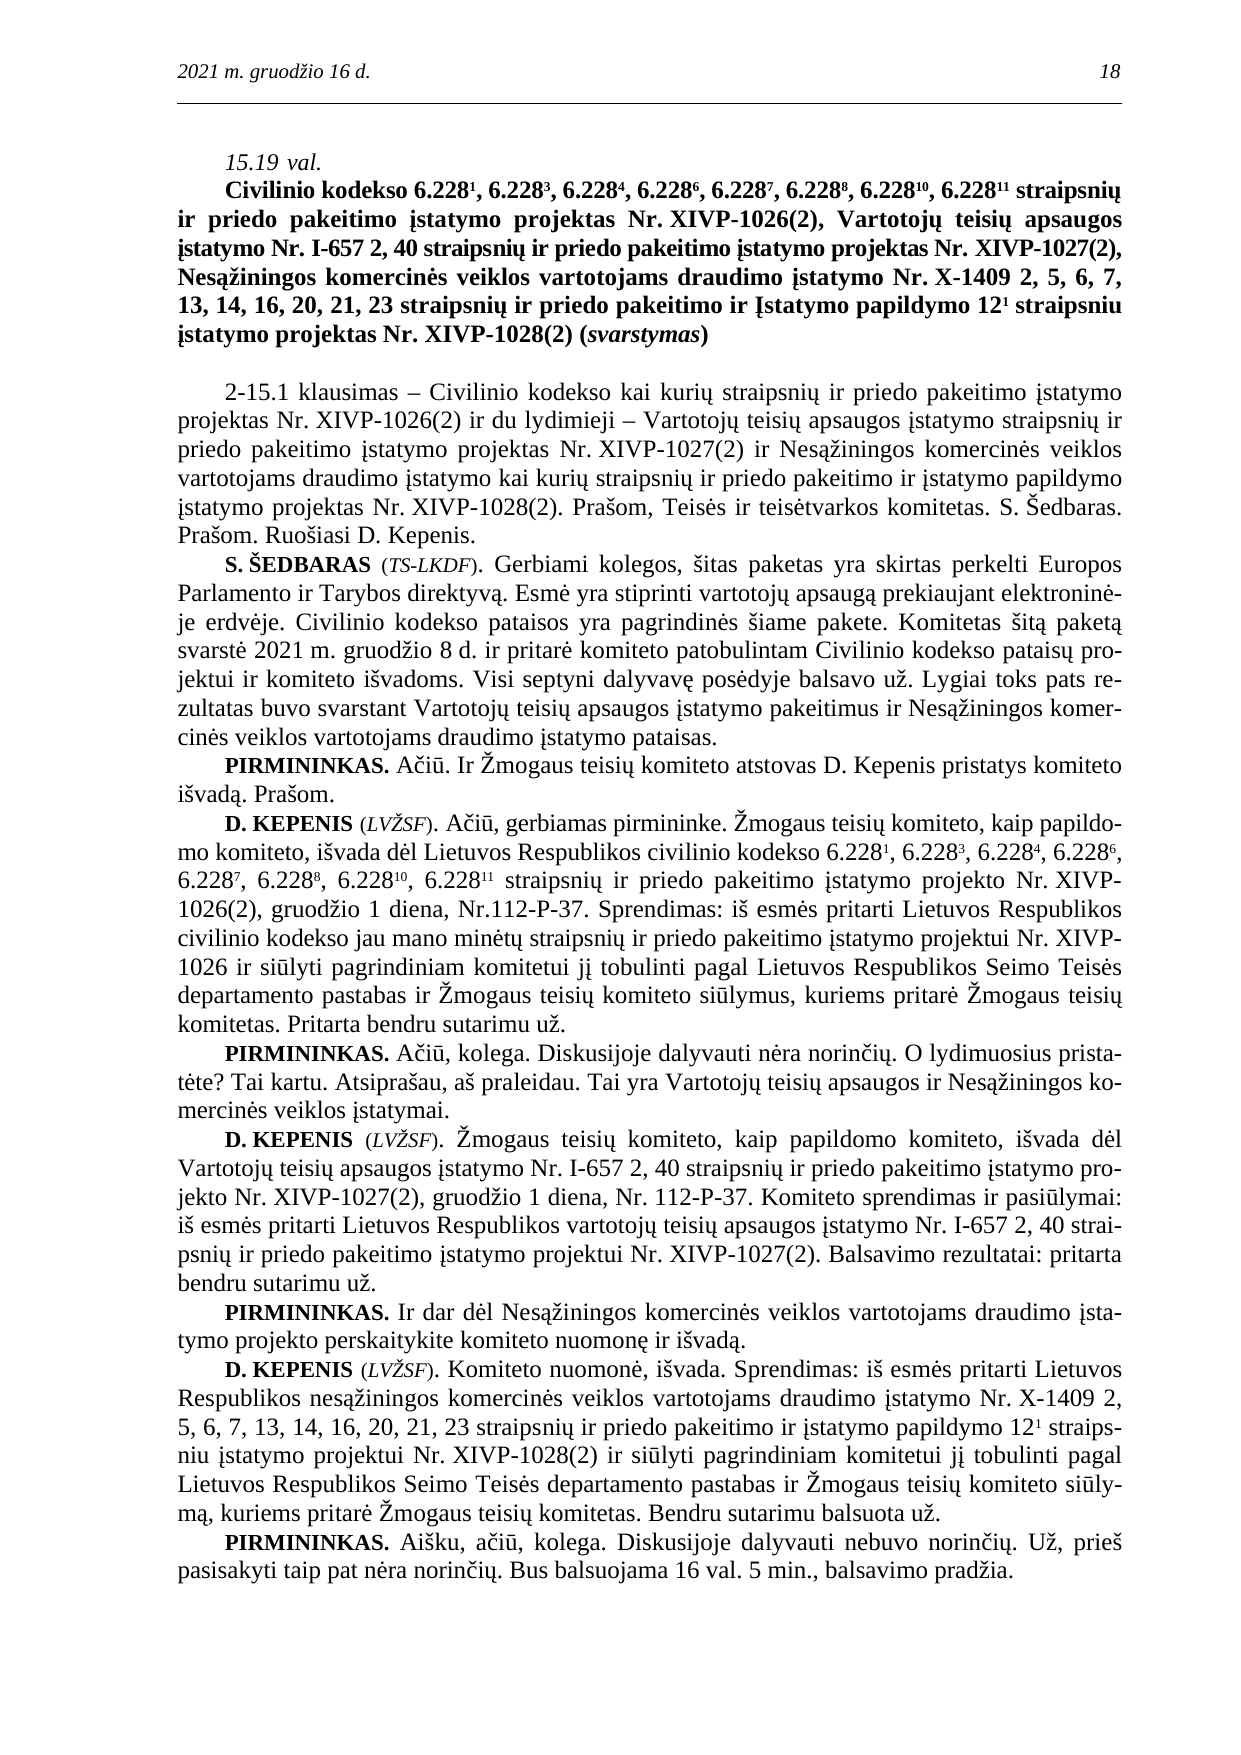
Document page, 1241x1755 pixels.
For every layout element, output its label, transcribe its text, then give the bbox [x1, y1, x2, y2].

text Ci­vi­li­nio ko­dek­so 6.2281, 6.2283, 6.2284, 6.2286, 6.2287, 6.2288, 6.22810, 6.22811 straips­nių ir prie­do pa­kei­ti­mo įsta­ty­mo pro­jek­tas Nr. XIVP-1026(2), Var­to­to­jų tei­sių apsau­gos įstaty­mo Nr. I-657 2, 40 straips­nių ir prie­do pa­kei­ti­mo įsta­ty­mo pro­jek­tas Nr. XIVP-1027(2), Ne­są­ži­nin­gos ko­mer­ci­nės veik­los var­to­to­jams drau­di­mo įsta­ty­mo Nr. X-1409 2, 5, 6, 7, 13, 14, 16, 20, 21, 23 straips­nių ir prie­do pa­kei­ti­mo ir Įsta­ty­mo papil­dy­mo 121 straips­niu įsta­ty­mo pro­jek­tas Nr. XIVP-1028(2) (svars­ty­mas) [177, 175, 1122, 348]
text PIRMININKAS. Ačiū, ko­le­ga. Dis­ku­si­jo­je da­ly­vau­ti nė­ra no­rin­čių. O ly­di­muo­sius pri­sta­tė­te? Tai kar­tu. At­si­pra­šau, aš pra­lei­dau. Tai yra Var­to­to­jų tei­sių ap­sau­gos ir Ne­są­ži­nin­gos ko­mer­ci­nės veik­los įsta­ty­mai. [177, 1038, 1122, 1124]
text D. KEPENIS (LVŽSF). Žmo­gaus tei­sių ko­mi­te­to, kaip pa­pil­do­mo ko­mi­te­to, iš­va­da dėl Var­to­to­jų tei­sių ap­sau­gos įsta­ty­mo Nr. I-657 2, 40 straips­nių ir prie­do pa­kei­ti­mo įsta­ty­mo pro­jek­to Nr. XIVP-1027(2), gruo­džio 1 die­na, Nr. 112-P-37. Ko­mi­te­to spren­di­mas ir pa­siū­ly­mai: iš es­mės pri­tar­ti Lie­tu­vos Res­pub­li­kos var­to­to­jų tei­sių ap­sau­gos įsta­ty­mo Nr. I-657 2, 40 strai­ps­nių ir prie­do pa­kei­ti­mo įsta­ty­mo pro­jek­tui Nr. XIVP-1027(2). Bal­sa­vi­mo re­zul­ta­tai: pri­tar­ta ben­dru su­ta­ri­mu už. [177, 1124, 1122, 1297]
text 15.19 val. [224, 148, 1122, 175]
text D. KEPENIS (LVŽSF). Ačiū, ger­bia­mas pir­mi­nin­ke. Žmo­gaus tei­sių ko­mi­te­to, kaip pa­pil­do­mo ko­mi­te­to, iš­va­da dėl Lie­tu­vos Res­pub­li­kos ci­vi­li­nio ko­dek­so 6.2281, 6.2283, 6.2284, 6.2286, 6.2287, 6.2288, 6.22810, 6.22811 straips­nių ir prie­do pa­kei­ti­mo įsta­ty­mo pro­jek­to Nr. XIVP-1026(2), gruo­džio 1 die­na, Nr.112-P-37. Spren­di­mas: iš es­mės pri­tar­ti Lie­tu­vos Res­pub­li­kos ci­vi­li­nio ko­dek­so jau ma­no mi­nė­tų straips­nių ir prie­do pa­kei­ti­mo įsta­ty­mo pro­jek­tui Nr. XIVP-1026 ir siū­ly­ti pa­grin­di­niam ko­mi­te­tui jį to­bu­lin­ti pa­gal Lie­tu­vos Res­pub­li­kos Sei­mo Tei­sės de­par­ta­men­to pa­sta­bas ir Žmo­gaus tei­sių ko­mi­te­to siū­ly­mus, ku­riems pri­ta­rė Žmo­gaus tei­sių ko­mi­te­tas. Pri­tar­ta ben­dru su­ta­ri­mu už. [177, 808, 1122, 1038]
text S. ŠEDBARAS (TS-LKDF). Ger­bia­mi ko­le­gos, ši­tas pa­ke­tas yra skir­tas per­kel­ti Eu­ro­pos Par­la­men­to ir Ta­ry­bos di­rek­ty­vą. Es­mė yra stip­rin­ti var­to­to­jų ap­sau­gą pre­kiau­jant elek­tro­ni­nė­je erd­vė­je. Ci­vi­li­nio ko­dek­so pa­tai­sos yra pa­grin­di­nės šia­me pa­ke­te. Ko­mi­te­tas ši­tą pa­ke­tą svars­tė 2021 m. gruo­džio 8 d. ir pri­ta­rė ko­mi­te­to pa­to­bu­lin­tam Ci­vi­li­nio ko­dek­so pa­tai­sų pro­jek­tui ir ko­mi­te­to iš­va­doms. Vi­si sep­ty­ni da­ly­va­vę po­sė­dy­je bal­sa­vo už. Ly­giai toks pats re­zul­ta­tas bu­vo svars­tant Var­to­to­jų tei­sių ap­sau­gos įsta­ty­mo pa­kei­ti­mus ir Ne­są­ži­nin­gos ko­mer­ci­nės veik­los var­to­to­jams drau­di­mo įsta­ty­mo pa­tai­sas. [177, 549, 1122, 750]
text PIRMININKAS. Ačiū. Ir Žmo­gaus tei­sių ko­mi­te­to at­sto­vas D. Ke­pe­nis pri­sta­tys ko­mi­te­to iš­va­dą. Pra­šom. [177, 750, 1122, 808]
text 2-15.1 klau­si­mas – Ci­vi­li­nio ko­dek­so kai ku­rių straips­nių ir prie­do pa­kei­ti­mo įsta­ty­mo pro­jek­tas Nr. XIVP-1026(2) ir du ly­di­mie­ji – Var­to­to­jų tei­sių ap­sau­gos įsta­ty­mo straips­nių ir prie­do pa­kei­ti­mo įsta­ty­mo pro­jek­tas Nr. XIVP-1027(2) ir Ne­są­ži­nin­gos ko­mer­ci­nės veik­los var­to­to­jams drau­di­mo įsta­ty­mo kai ku­rių straips­nių ir prie­do pa­kei­ti­mo ir įsta­ty­mo pa­pil­dy­mo įsta­ty­mo pro­jek­tas Nr. XIVP-1028(2). Pra­šom, Tei­sės ir tei­sėt­var­kos ko­mi­te­tas. S. Šed­ba­ras. Pra­šom. Ruo­šia­si D. Ke­pe­nis. [177, 377, 1122, 549]
text PIRMININKAS. Aiš­ku, ačiū, ko­le­ga. Dis­ku­si­jo­je da­ly­vau­ti ne­bu­vo no­rin­čių. Už, prieš pa­si­sa­ky­ti taip pat nė­ra no­rin­čių. Bus bal­suo­ja­ma 16 val. 5 min., bal­sa­vi­mo pra­džia. [177, 1527, 1122, 1584]
text D. KEPENIS (LVŽSF). Ko­mi­te­to nuo­mo­nė, iš­va­da. Spren­di­mas: iš es­mės pri­tar­ti Lie­tu­vos Res­pub­li­kos ne­są­ži­nin­gos ko­mer­ci­nės veik­los var­to­to­jams drau­di­mo įsta­ty­mo Nr. X-1409 2, 5, 6, 7, 13, 14, 16, 20, 21, 23 straips­nių ir prie­do pa­kei­ti­mo ir įsta­ty­mo pa­pil­dy­mo 121 straips­niu įsta­ty­mo pro­jek­tui Nr. XIVP-1028(2) ir siū­ly­ti pa­grin­di­niam ko­mi­te­tui jį to­bu­lin­ti pa­gal Lie­tu­vos Res­pub­li­kos Sei­mo Tei­sės de­par­ta­men­to pa­sta­bas ir Žmo­gaus tei­sių ko­mi­te­to siū­ly­mą, ku­riems pri­ta­rė Žmo­gaus tei­sių ko­mi­te­tas. Ben­dru su­ta­ri­mu bal­suo­ta už. [177, 1354, 1122, 1527]
text PIRMININKAS. Ir dar dėl Ne­są­ži­nin­gos ko­mer­ci­nės veik­los var­to­to­jams drau­di­mo įsta­ty­mo pro­jek­to per­skai­ty­ki­te ko­mi­te­to nuo­mo­nę ir iš­va­dą. [177, 1297, 1122, 1354]
